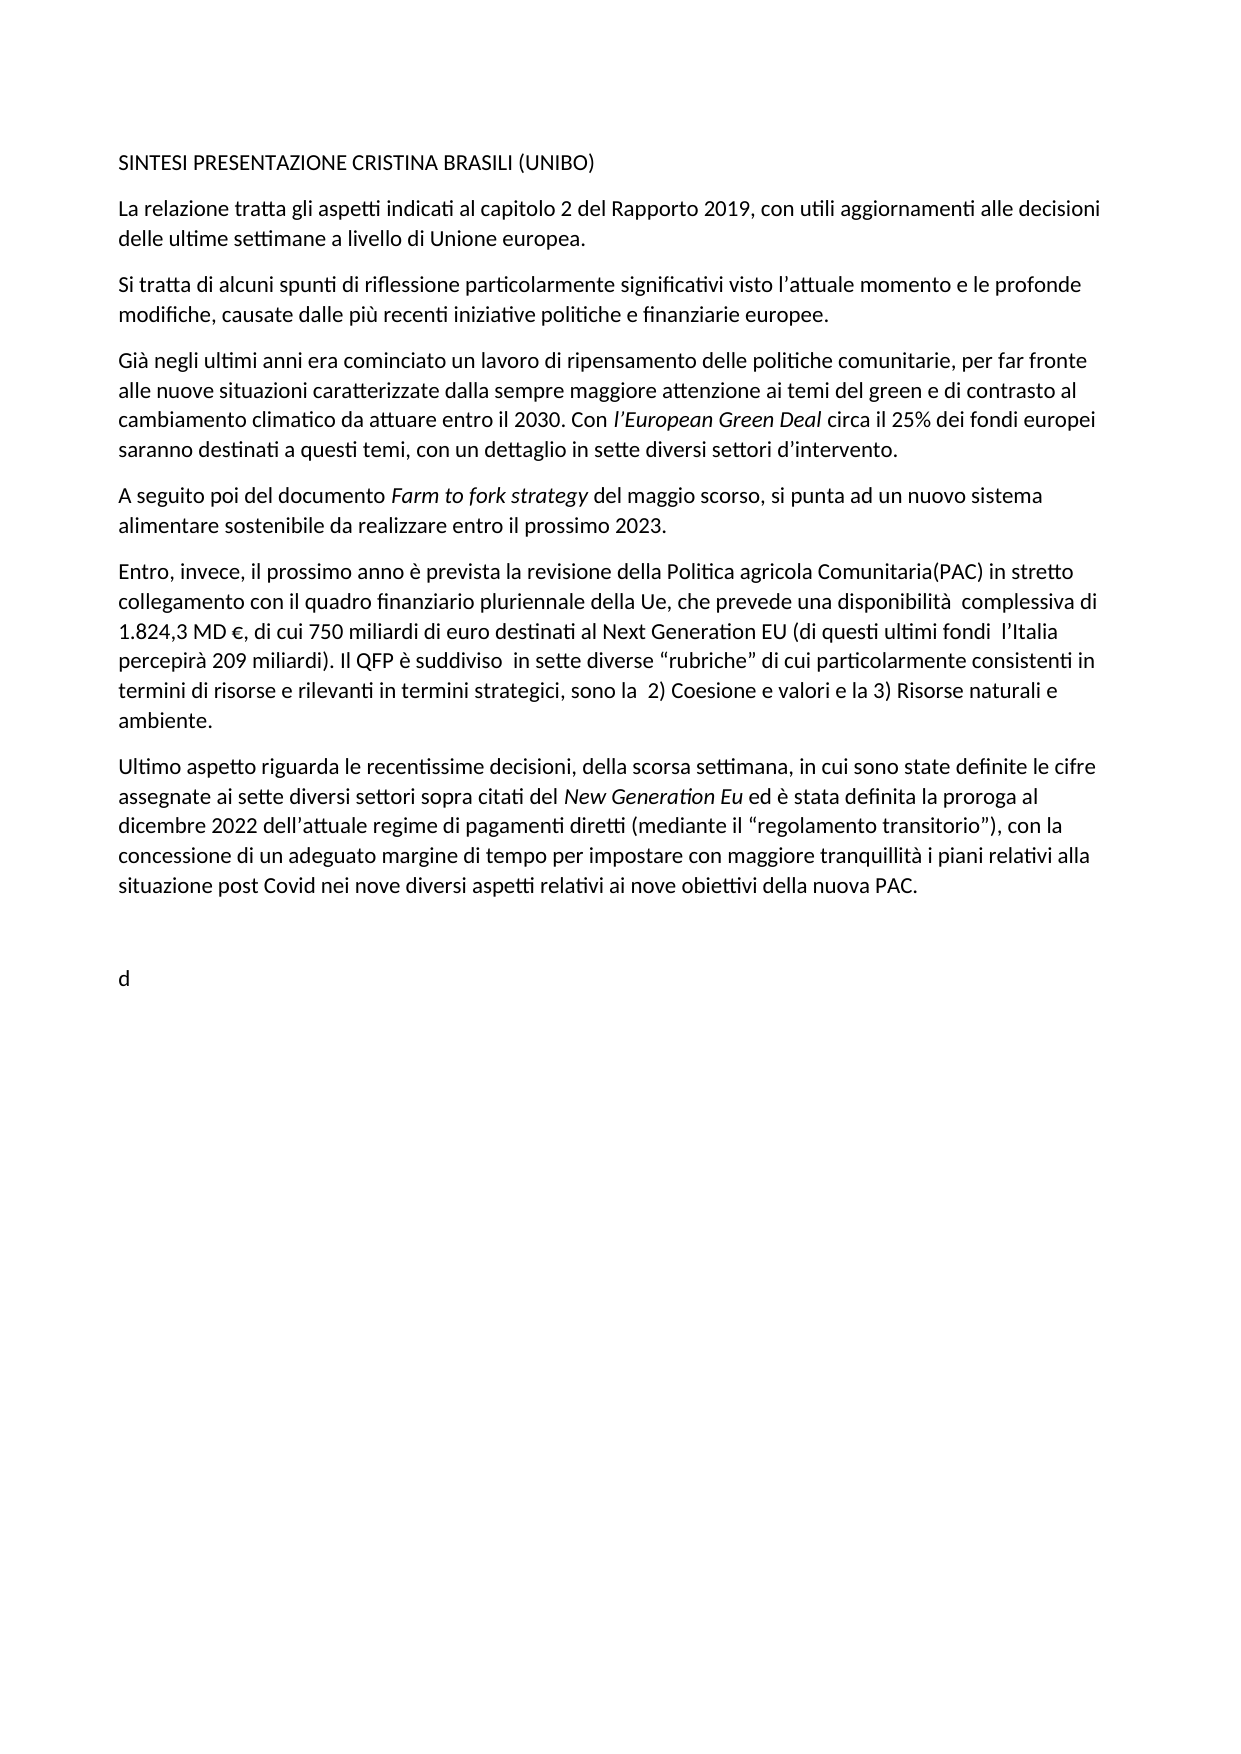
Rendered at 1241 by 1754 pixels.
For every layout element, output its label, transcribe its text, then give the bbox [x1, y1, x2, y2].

text SINTESI PRESENTAZIONE CRISTINA BRASILI (UNIBO) [118, 148, 1122, 176]
text A seguito poi del documento Farm to fork strategy del maggio scorso, si punta ad un nuovo sistema alimentare sostenibile da realizzare entro il prossimo 2023. [118, 481, 1122, 539]
text Già negli ultimi anni era cominciato un lavoro di ripensamento delle politiche comunitarie, per far fronte alle nuove situazioni caratterizzate dalla sempre maggiore attenzione ai temi del green e di contrasto al cambiamento climatico da attuare entro il 2030. Con l’European Green Deal circa il 25% dei fondi europei saranno destinati a questi temi, con un dettaglio in sette diversi settori d’intervento. [118, 346, 1122, 463]
text Ultimo aspetto riguarda le recentissime decisioni, della scorsa settimana, in cui sono state definite le cifre assegnate ai sette diversi settori sopra citati del New Generation Eu ed è stata definita la proroga al dicembre 2022 dell’attuale regime di pagamenti diretti (mediante il “regolamento transitorio”), con la concessione di un adeguato margine di tempo per impostare con maggiore tranquillità i piani relativi alla situazione post Covid nei nove diversi aspetti relativi ai nove obiettivi della nuova PAC. [118, 752, 1122, 899]
text Si tratta di alcuni spunti di riflessione particolarmente significativi visto l’attuale momento e le profonde modifiche, causate dalle più recenti iniziative politiche e finanziarie europee. [118, 270, 1122, 328]
text La relazione tratta gli aspetti indicati al capitolo 2 del Rapporto 2019, con utili aggiornamenti alle decisioni delle ultime settimane a livello di Unione europea. [118, 194, 1122, 252]
text d [118, 964, 1122, 992]
text Entro, invece, il prossimo anno è prevista la revisione della Politica agricola Comunitaria(PAC) in stretto collegamento con il quadro finanziario pluriennale della Ue, che prevede una disponibilità complessiva di 1.824,3 MD €, di cui 750 miliardi di euro destinati al Next Generation EU (di questi ultimi fondi l’Italia percepirà 209 miliardi). Il QFP è suddiviso in sette diverse “rubriche” di cui particolarmente consistenti in termini di risorse e rilevanti in termini strategici, sono la 2) Coesione e valori e la 3) Risorse naturali e ambiente. [118, 557, 1122, 734]
